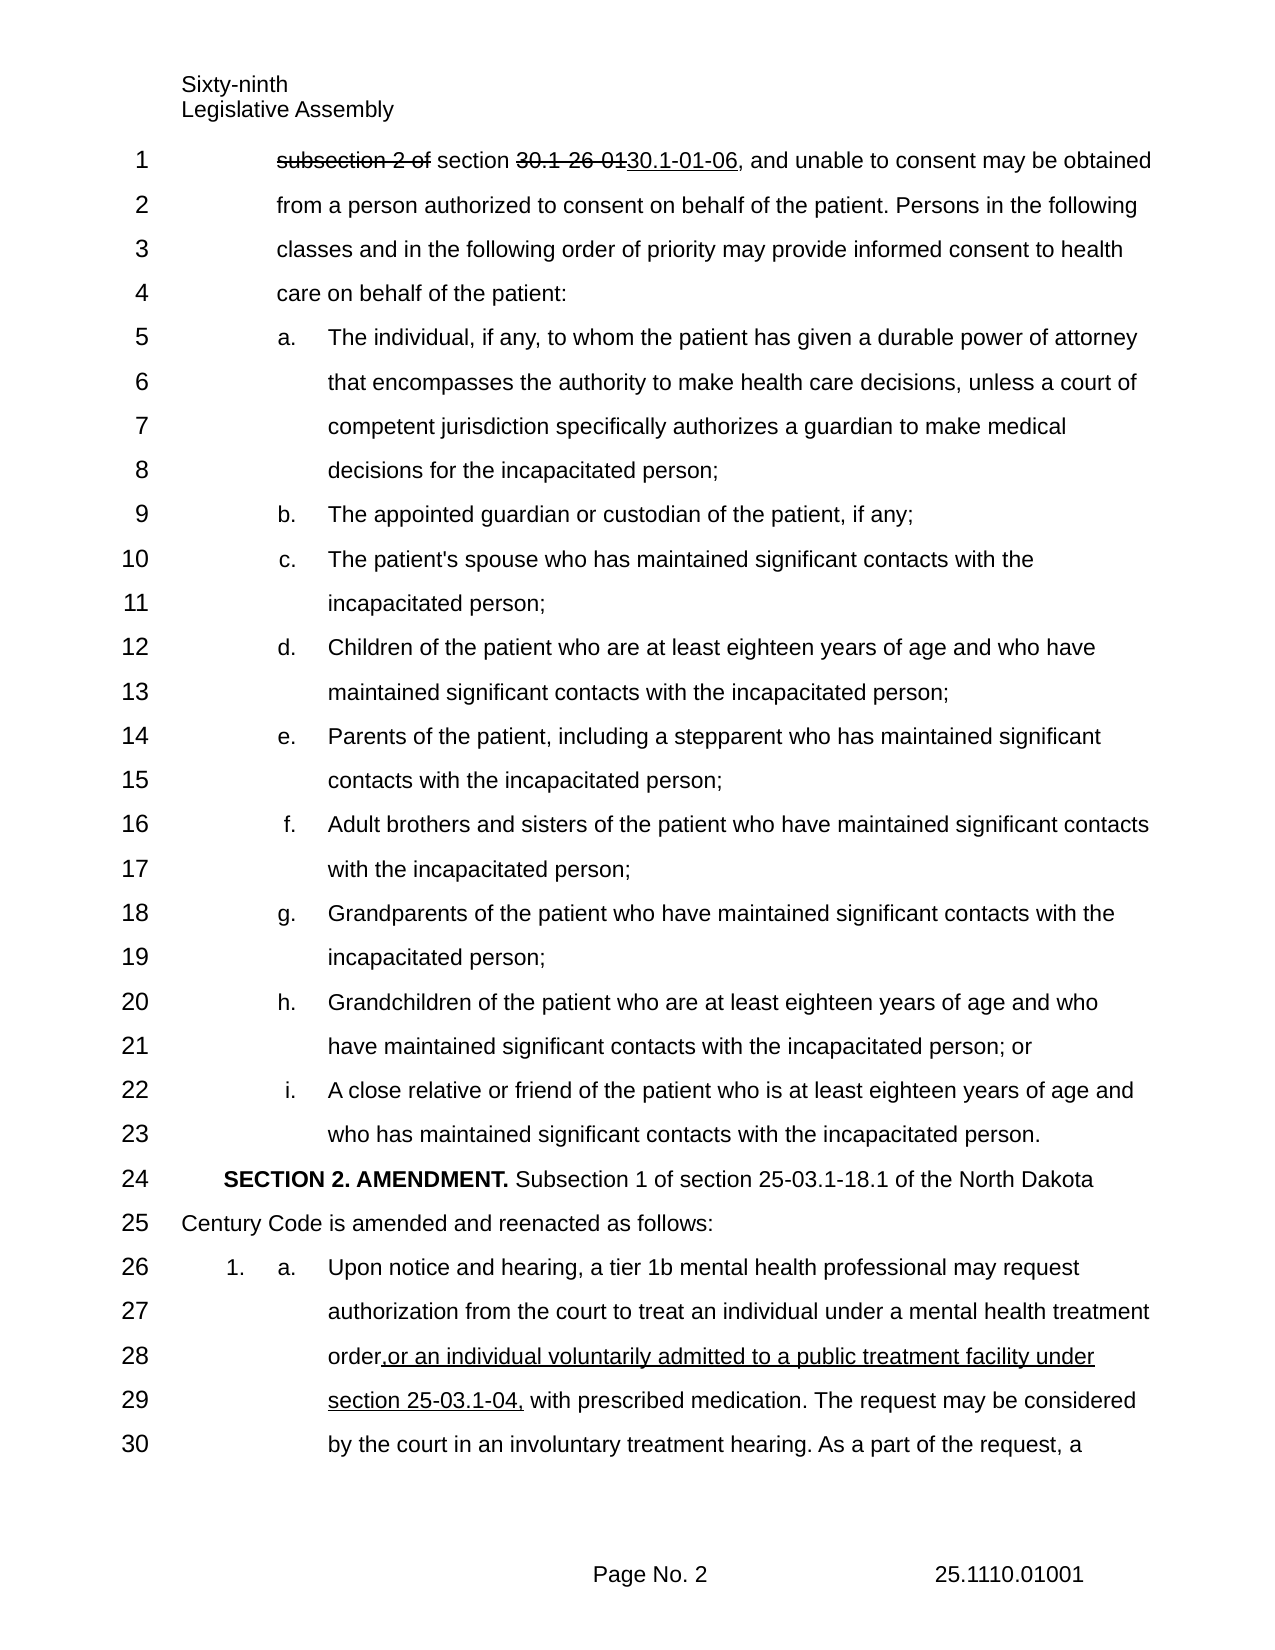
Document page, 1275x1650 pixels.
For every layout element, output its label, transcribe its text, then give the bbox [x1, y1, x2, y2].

text d. Children of the patient who are at least eighteen years of age and who have maintained significant contacts with the incapacitated person; [181, 620, 1154, 709]
text e. Parents of the patient, including a stepparent who has maintained significant contacts with the incapacitated person; [181, 709, 1154, 797]
text SECTION 2. AMENDMENT. Subsection 1 of section 25‑03.1‑18.1 of the North Dakota Century Code is amended and reenacted as follows: [181, 1152, 1154, 1240]
text b. The appointed guardian or custodian of the patient, if any; [181, 487, 1154, 532]
text f. Adult brothers and sisters of the patient who have maintained significant contacts with the incapacitated person; [181, 797, 1154, 886]
text subsection 2 of section 30.1‑26‑0130.1‑01‑06, and unable to consent may be obtained from a person authorized to consent on behalf of the patient. Persons in the following classes and in the following order of priority may provide informed consent to health care on behalf of the patient: [181, 133, 1154, 310]
text i. A close relative or friend of the patient who is at least eighteen years of age and who has maintained significant contacts with the incapacitated person. [181, 1063, 1154, 1152]
text a. The individual, if any, to whom the patient has given a durable power of attorney that encompasses the authority to make health care decisions, unless a court of competent jurisdiction specifically authorizes a guardian to make medical decisions for the incapacitated person; [181, 310, 1154, 487]
text h. Grandchildren of the patient who are at least eighteen years of age and who have maintained significant contacts with the incapacitated person; or [181, 974, 1154, 1063]
text c. The patient's spouse who has maintained significant contacts with the incapacitated person; [181, 532, 1154, 620]
text 1. a. Upon notice and hearing, a tier 1b mental health professional may request authorization from the court to treat an individual under a mental health treatment order,or an individual voluntarily admitted to a public treatment facility under section 25‑03.1‑04, with prescribed medication. The request may be considered by the court in an involuntary treatment hearing. As a part of the request, a [181, 1240, 1154, 1461]
text g. Grandparents of the patient who have maintained significant contacts with the incapacitated person; [181, 886, 1154, 974]
